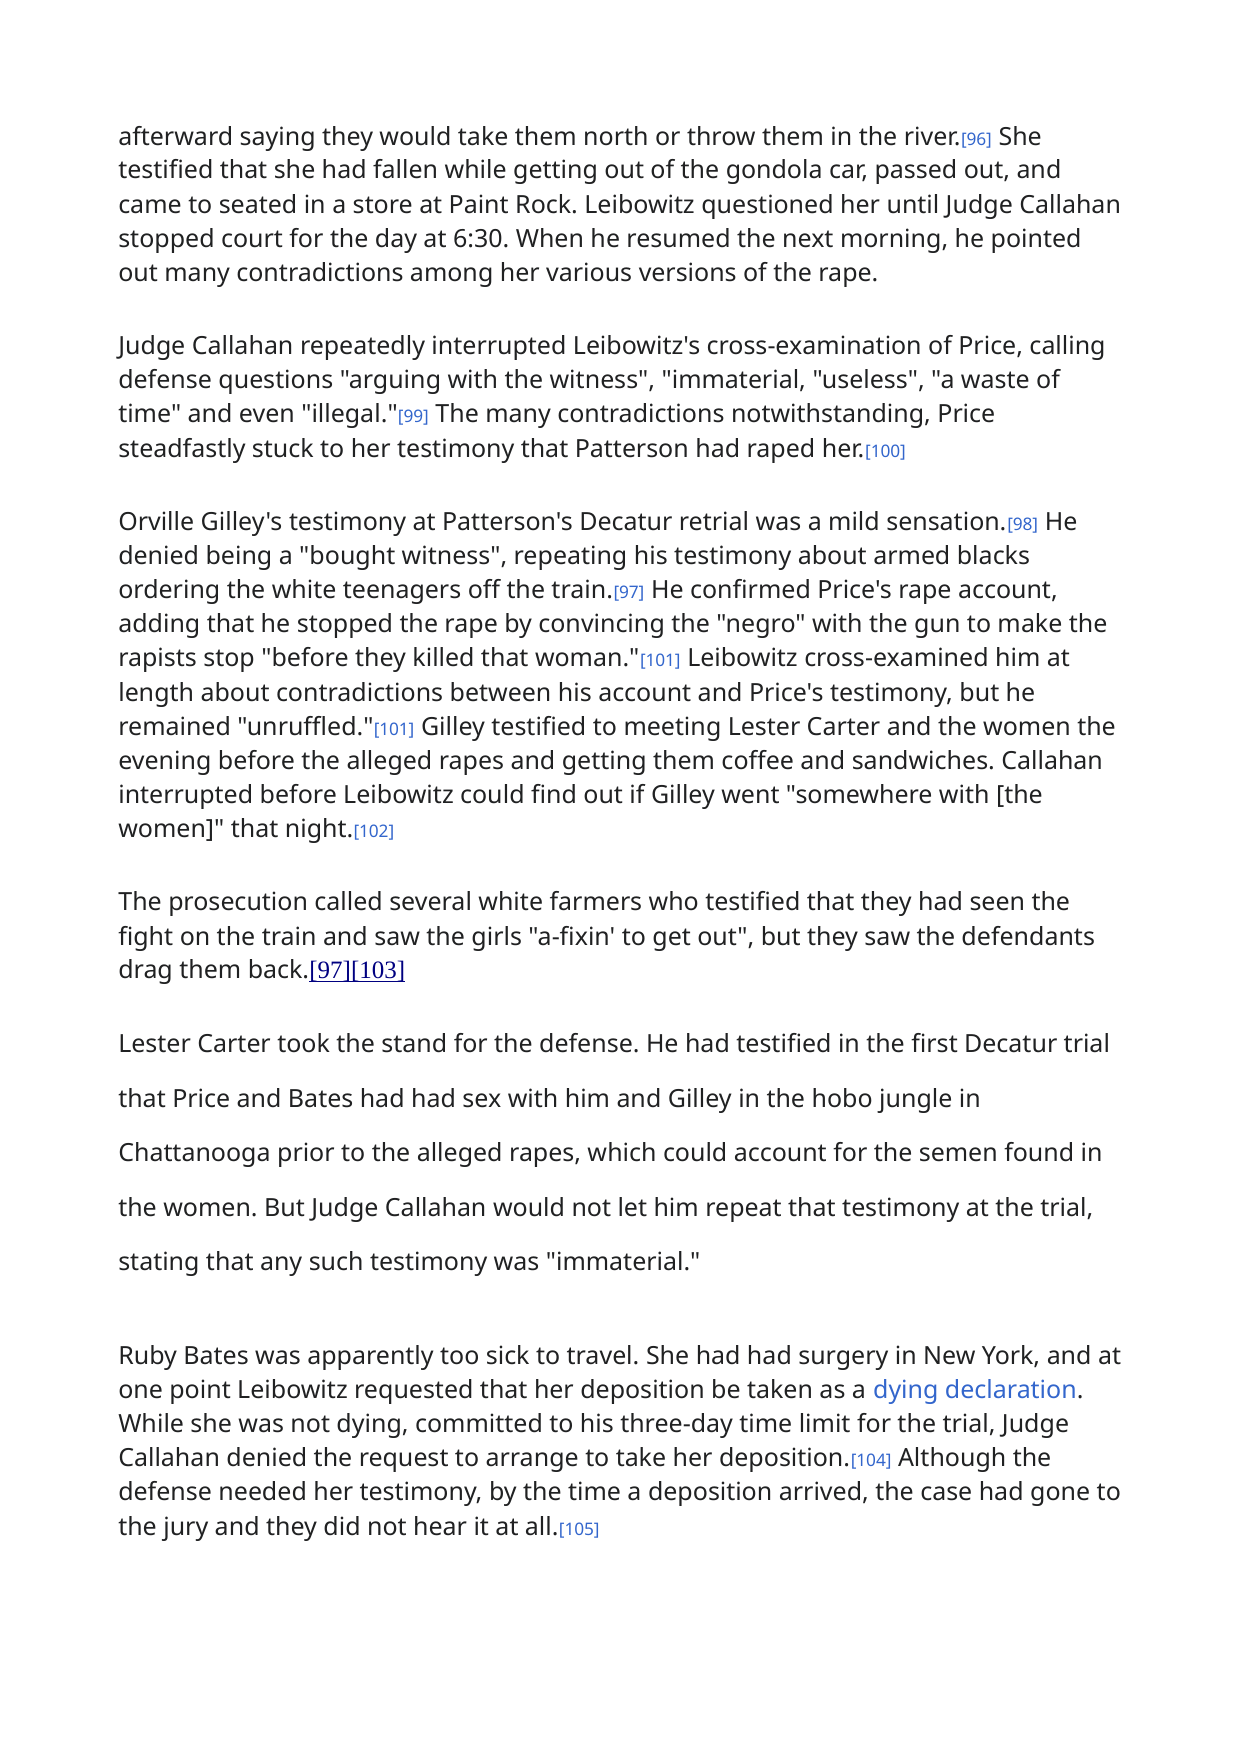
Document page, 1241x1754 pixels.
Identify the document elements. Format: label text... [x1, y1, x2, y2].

text Ruby Bates was apparently too sick to travel. She had had surgery in New York, and at one point Leibowitz requested that her deposition be taken as a dying declaration. While she was not dying, committed to his three-day time limit for the trial, Judge Callahan denied the request to arrange to take her deposition.[104] Although the defense needed her testimony, by the time a deposition arrived, the case had gone to the jury and they did not hear it at all.[105] [118, 1338, 1122, 1542]
text Judge Callahan repeatedly interrupted Leibowitz's cross-examination of Price, calling defense questions "arguing with the witness", "immaterial, "useless", "a waste of time" and even "illegal."[99] The many contradictions notwithstanding, Price steadfastly stuck to her testimony that Patterson had raped her.[100] [118, 328, 1122, 464]
text Orville Gilley's testimony at Patterson's Decatur retrial was a mild sensation.[98] He denied being a "bought witness", repeating his testimony about armed blacks ordering the white teenagers off the train.[97] He confirmed Price's rape account, adding that he stopped the rape by convincing the "negro" with the gun to make the rapists stop "before they killed that woman."[101] Leibowitz cross-examined him at length about contradictions between his account and Price's testimony, but he remained "unruffled."[101] Gilley testified to meeting Lester Carter and the women the evening before the alleged rapes and getting them coffee and sandwiches. Callahan interrupted before Leibowitz could find out if Gilley went "somewhere with [the women]" that night.[102] [118, 504, 1122, 844]
text The prosecution called several white farmers who testified that they had seen the fight on the train and saw the girls "a-fixin' to get out", but they saw the defendants drag them back.[97][103] [118, 884, 1122, 986]
text afterward saying they would take them north or throw them in the river.[96] She testified that she had fallen while getting out of the gondola car, passed out, and came to seated in a store at Paint Rock. Leibowitz questioned her until Judge Callahan stopped court for the day at 6:30. When he resumed the next morning, he pointed out many contradictions among her various versions of the rape. [118, 118, 1122, 288]
text Lester Carter took the stand for the defense. He had testified in the first Decatur trial that Price and Bates had had sex with him and Gilley in the hobo jungle in Chattanooga prior to the alleged rapes, which could account for the semen found in the women. But Judge Callahan would not let him repeat that testimony at the trial, stating that any such testimony was "immaterial." [118, 1026, 1122, 1278]
